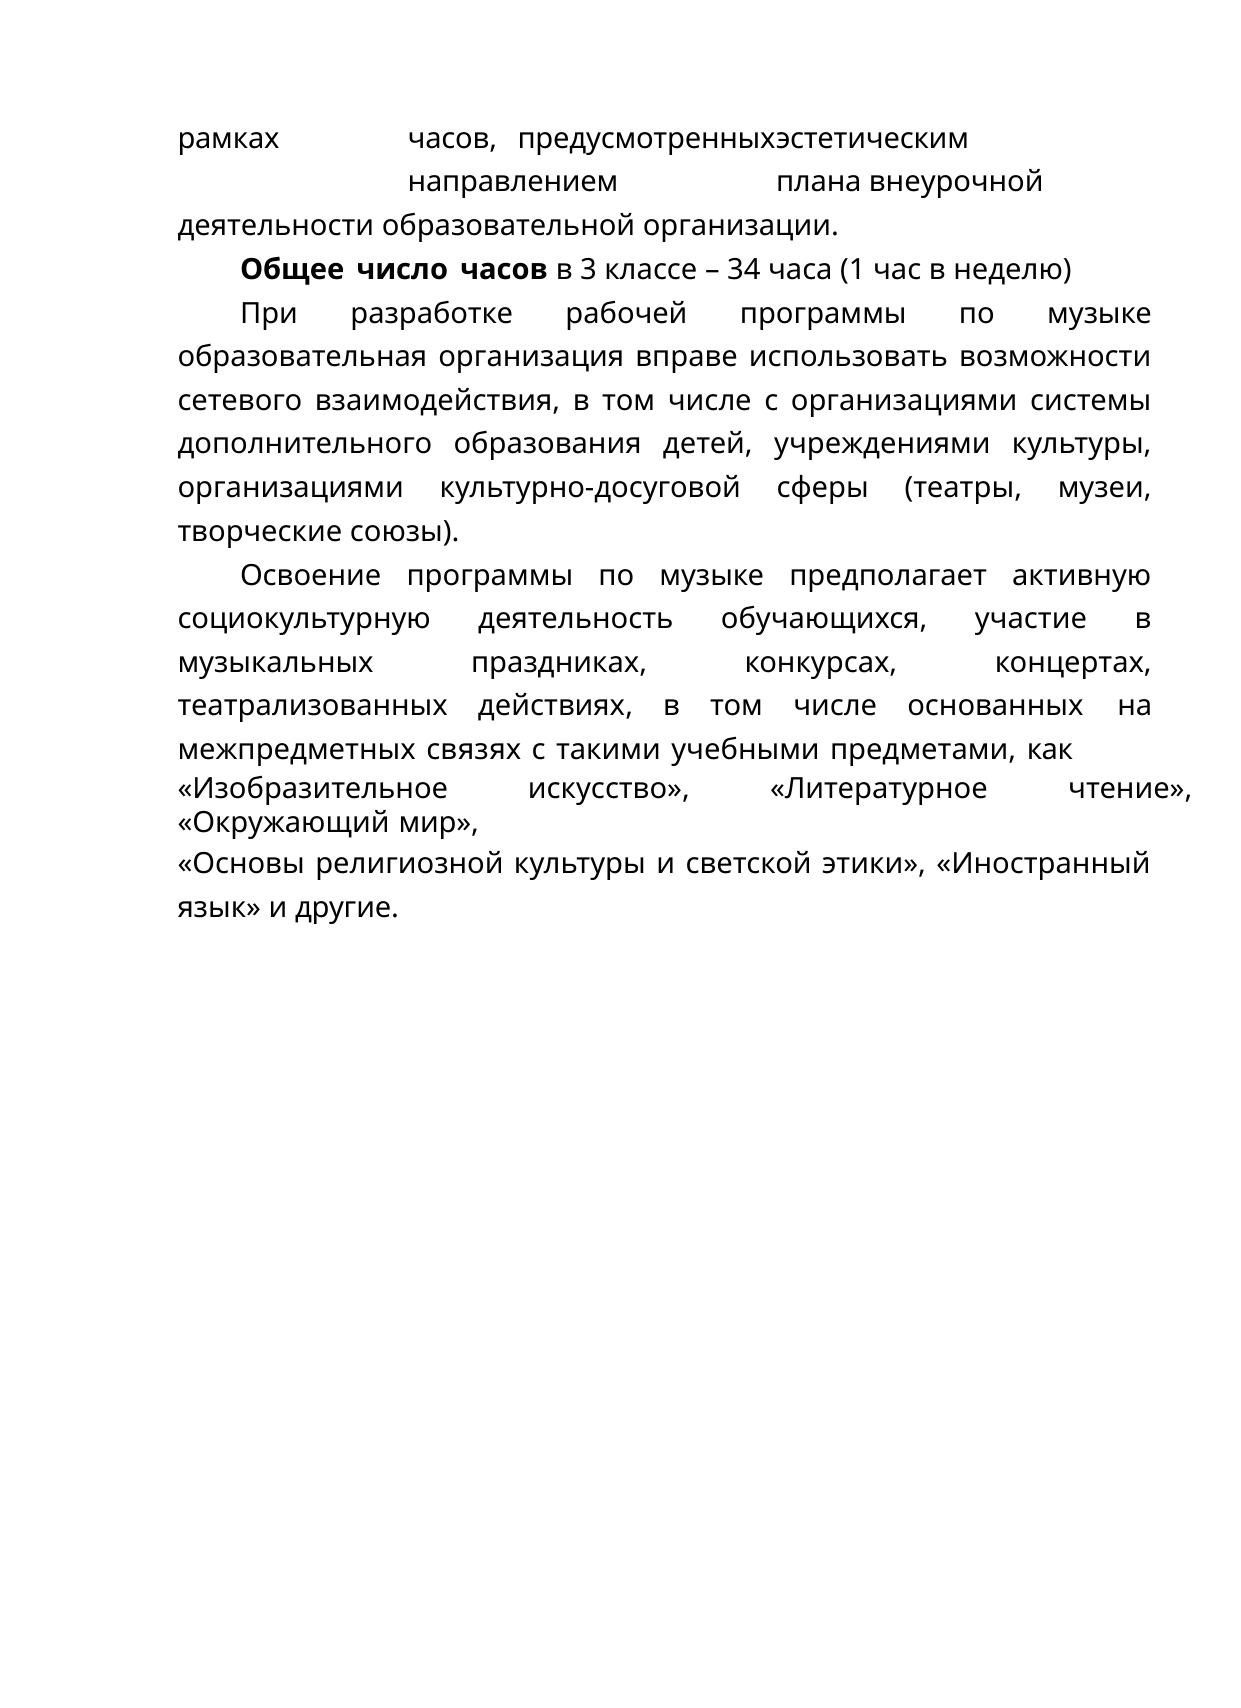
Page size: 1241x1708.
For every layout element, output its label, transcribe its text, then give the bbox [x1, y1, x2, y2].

text Общее число часов в 3 классе – 34 часа (1 час в неделю) [177, 248, 1192, 288]
text При разработке рабочей программы по музыке образовательная организация вправе использовать возможности сетевого взаимодействия, в том числе с организациями системы дополнительного образования детей, учреждениями культуры, организациями культурно-досуговой сферы (театры, музеи, творческие союзы). [177, 292, 1152, 550]
text «Основы религиозной культуры и светской этики», «Иностранный язык» и другие. [177, 842, 1151, 926]
text «Изобразительное искусство», «Литературное чтение», «Окружающий мир», [177, 772, 1192, 839]
text рамках часов, предусмотренных эстетическим направлением плана внеурочной деятельности образовательной организации. [177, 117, 1152, 244]
text Освоение программы по музыке предполагает активную социокультурную деятельность обучающихся, участие в музыкальных праздниках, конкурсах, концертах, театрализованных действиях, в том числе основанных на межпредметных связях с такими учебными предметами, как [177, 554, 1152, 768]
